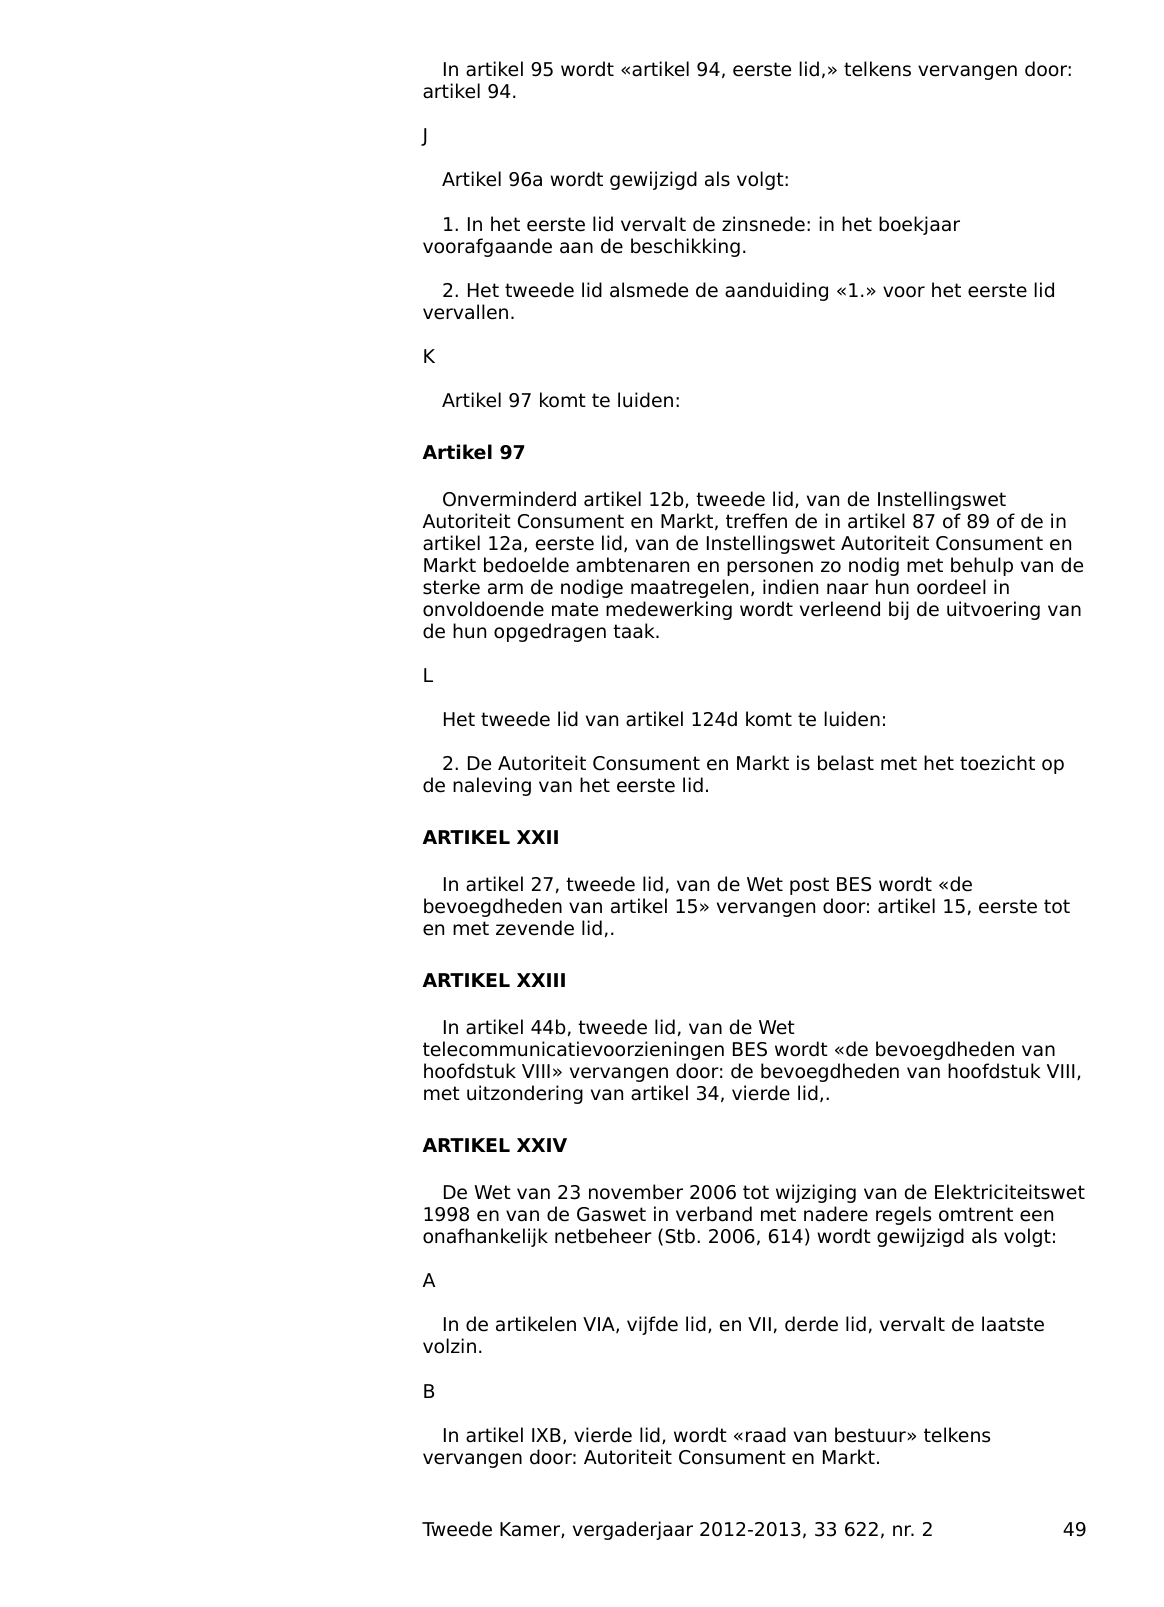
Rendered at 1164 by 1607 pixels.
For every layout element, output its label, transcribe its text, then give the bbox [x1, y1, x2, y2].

text De Wet van 23 november 2006 tot wijziging van de Elektriciteitswet 1998 en van de Gaswet in verband met nadere regels omtrent een onafhankelijk netbeheer (Stb. 2006, 614) wordt gewijzigd als volgt: [422, 1182, 1087, 1248]
text Artikel 96a wordt gewijzigd als volgt: [422, 169, 1087, 191]
subtitle ARTIKEL XXIV [422, 1135, 1087, 1157]
text Het tweede lid van artikel 124d komt te luiden: [422, 709, 1087, 731]
text 2. De Autoriteit Consument en Markt is belast met het toezicht op de naleving van het eerste lid. [422, 753, 1087, 797]
subtitle Artikel 97 [422, 442, 1087, 464]
text 1. In het eerste lid vervalt de zinsnede: in het boekjaar voorafgaande aan de beschikking. [422, 213, 1087, 257]
text 2. Het tweede lid alsmede de aanduiding «1.» voor het eerste lid vervallen. [422, 280, 1087, 324]
text Onverminderd artikel 12b, tweede lid, van de Instellingswet Autoriteit Consument en Markt, treffen de in artikel 87 of 89 of de in artikel 12a, eerste lid, van de Instellingswet Autoriteit Consument en Markt bedoelde ambtenaren en personen zo nodig met behulp van de sterke arm de nodige maatregelen, indien naar hun oordeel in onvoldoende mate medewerking wordt verleend bij de uitvoering van de hun opgedragen taak. [422, 489, 1087, 643]
text J [422, 125, 1087, 147]
text In artikel IXB, vierde lid, wordt «raad van bestuur» telkens vervangen door: Autoriteit Consument en Markt. [422, 1425, 1087, 1469]
subtitle ARTIKEL XXIII [422, 970, 1087, 992]
text In de artikelen VIA, vijfde lid, en VII, derde lid, vervalt de laatste volzin. [422, 1314, 1087, 1358]
text In artikel 27, tweede lid, van de Wet post BES wordt «de bevoegdheden van artikel 15» vervangen door: artikel 15, eerste tot en met zevende lid,. [422, 874, 1087, 940]
text B [422, 1381, 1087, 1402]
text K [422, 346, 1087, 368]
subtitle ARTIKEL XXII [422, 827, 1087, 849]
text In artikel 44b, tweede lid, van de Wet telecommunicatievoorzieningen BES wordt «de bevoegdheden van hoofdstuk VIII» vervangen door: de bevoegdheden van hoofdstuk VIII, met uitzondering van artikel 34, vierde lid,. [422, 1017, 1087, 1105]
text Artikel 97 komt te luiden: [422, 390, 1087, 412]
text L [422, 665, 1087, 687]
text In artikel 95 wordt «artikel 94, eerste lid,» telkens vervangen door: artikel 94. [422, 59, 1087, 103]
text A [422, 1270, 1087, 1292]
